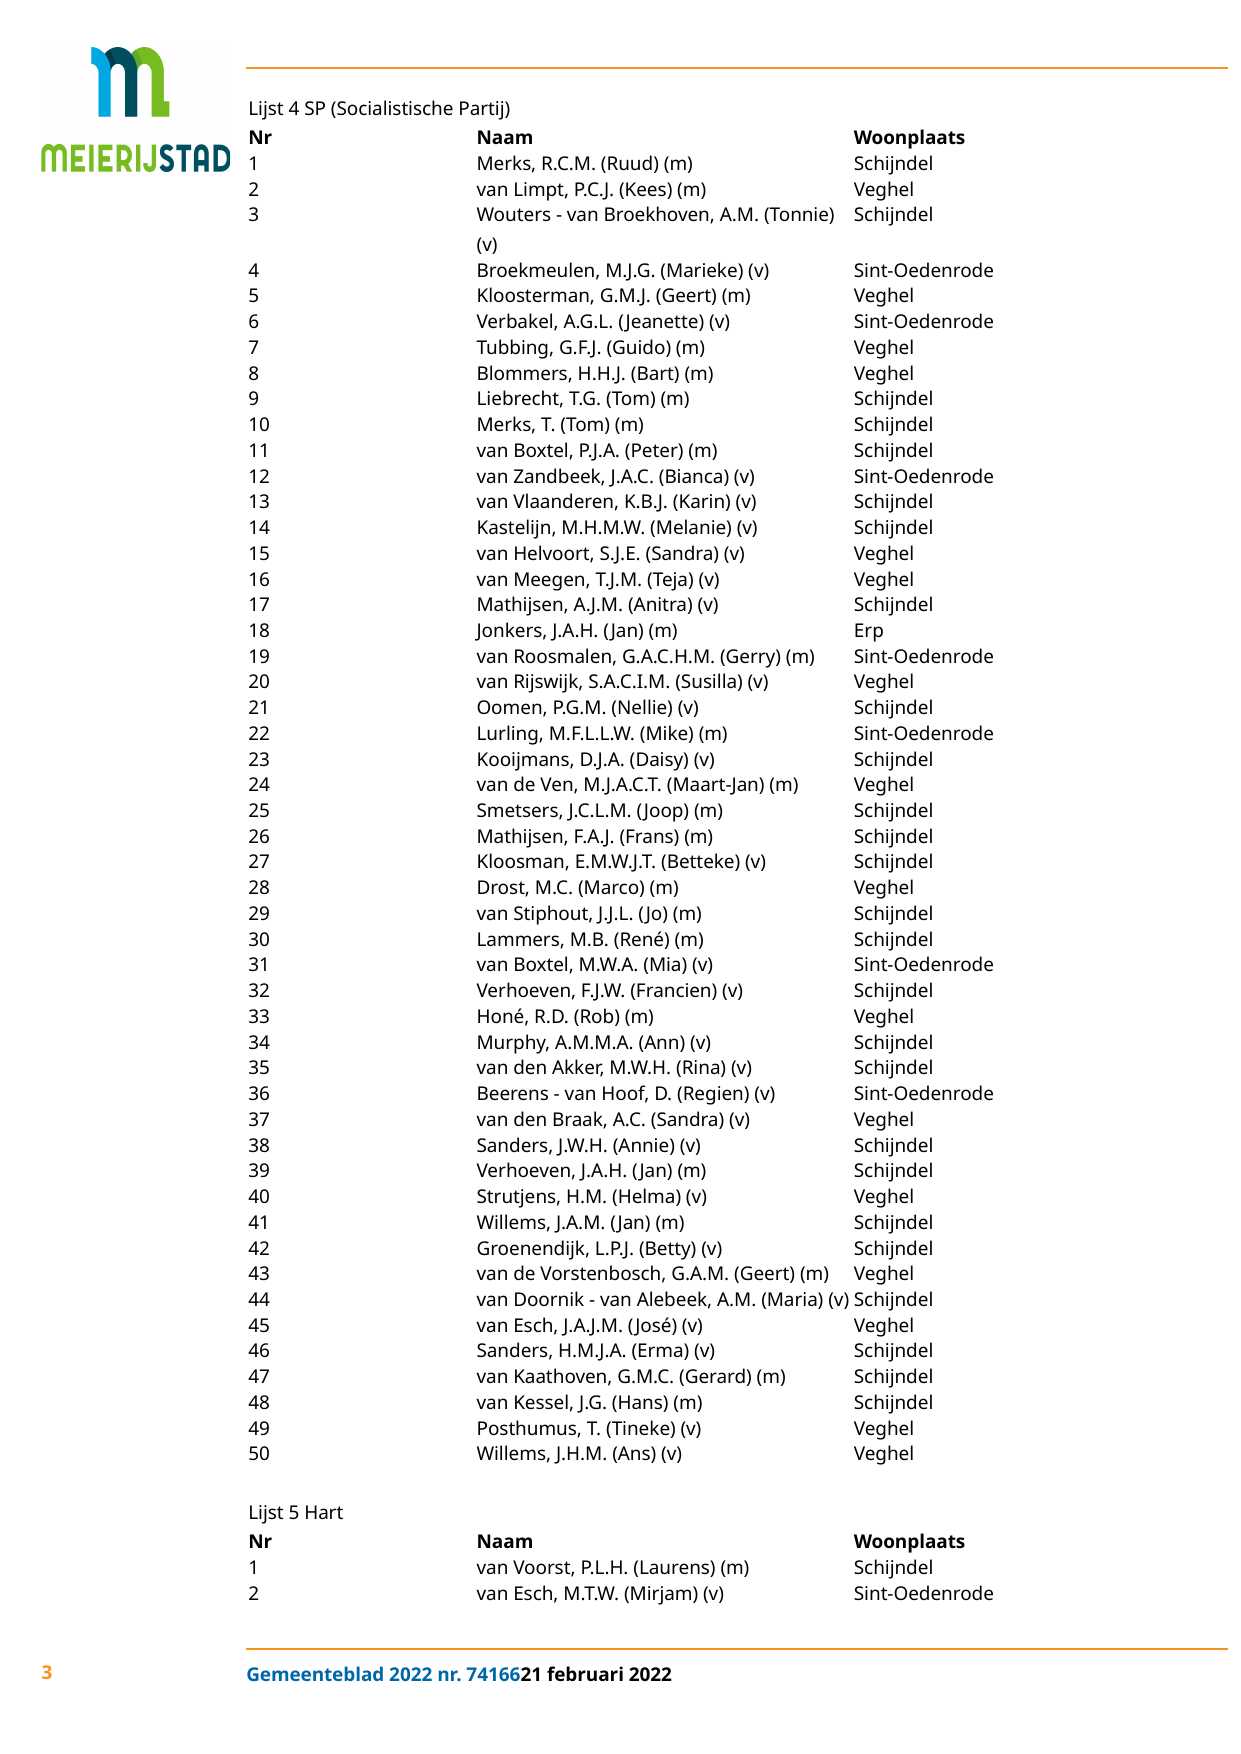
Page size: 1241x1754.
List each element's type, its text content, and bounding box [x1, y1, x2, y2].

table_cell Veghel [854, 1441, 1152, 1466]
table_cell van Esch, M.T.W. (Mirjam) (v) [476, 1580, 854, 1606]
table_cell 38 [248, 1132, 476, 1157]
table_header Naam [476, 1529, 854, 1554]
table_cell Schijndel [854, 514, 1152, 540]
table_cell 17 [248, 591, 476, 617]
table_cell Verhoeven, J.A.H. (Jan) (m) [476, 1158, 854, 1183]
table_cell van Kessel, J.G. (Hans) (m) [476, 1389, 854, 1415]
table_cell Blommers, H.H.J. (Bart) (m) [476, 360, 854, 386]
table_cell 36 [248, 1080, 476, 1106]
table_cell Veghel [854, 669, 1152, 694]
table_header Nr [248, 1529, 476, 1554]
table_cell Schijndel [854, 1363, 1152, 1389]
table_cell Veghel [854, 1415, 1152, 1441]
table_cell Oomen, P.G.M. (Nellie) (v) [476, 694, 854, 720]
table_cell Jonkers, J.A.H. (Jan) (m) [476, 617, 854, 643]
table_cell Mathijsen, F.A.J. (Frans) (m) [476, 823, 854, 849]
table_cell Veghel [854, 772, 1152, 797]
table_cell Strutjens, H.M. (Helma) (v) [476, 1183, 854, 1209]
table_cell Liebrecht, T.G. (Tom) (m) [476, 386, 854, 411]
table_cell 3 [248, 202, 476, 257]
table_cell Lurling, M.F.L.L.W. (Mike) (m) [476, 720, 854, 746]
table_cell Merks, R.C.M. (Ruud) (m) [476, 150, 854, 176]
table_cell Sint-Oedenrode [854, 1580, 1152, 1606]
text Lijst 5 Hart [248, 1499, 1152, 1525]
table_cell 46 [248, 1338, 476, 1363]
table_cell Lammers, M.B. (René) (m) [476, 926, 854, 952]
table_cell 29 [248, 900, 476, 926]
table_cell 35 [248, 1055, 476, 1080]
table_cell Schijndel [854, 437, 1152, 463]
table_cell Schijndel [854, 823, 1152, 849]
table_cell Veghel [854, 875, 1152, 900]
table_cell Broekmeulen, M.J.G. (Marieke) (v) [476, 257, 854, 283]
table_cell Schijndel [854, 1286, 1152, 1312]
table_cell van Roosmalen, G.A.C.H.M. (Gerry) (m) [476, 643, 854, 669]
table_cell Veghel [854, 360, 1152, 386]
table_cell 48 [248, 1389, 476, 1415]
table_cell van Limpt, P.C.J. (Kees) (m) [476, 176, 854, 202]
table_cell Verhoeven, F.J.W. (Francien) (v) [476, 978, 854, 1003]
table_cell Sanders, H.M.J.A. (Erma) (v) [476, 1338, 854, 1363]
table_cell van den Akker, M.W.H. (Rina) (v) [476, 1055, 854, 1080]
table_cell Schijndel [854, 150, 1152, 176]
table_cell Veghel [854, 334, 1152, 360]
table_cell 18 [248, 617, 476, 643]
table_cell 21 [248, 694, 476, 720]
table_cell 19 [248, 643, 476, 669]
table_cell Sint-Oedenrode [854, 643, 1152, 669]
table_cell Veghel [854, 1106, 1152, 1132]
table_cell Schijndel [854, 849, 1152, 874]
table_cell 39 [248, 1158, 476, 1183]
table_cell Smetsers, J.C.L.M. (Joop) (m) [476, 797, 854, 823]
text Lijst 4 SP (Socialistische Partij) [248, 95, 1152, 121]
table_cell van Vlaanderen, K.B.J. (Karin) (v) [476, 489, 854, 514]
table_cell Murphy, A.M.M.A. (Ann) (v) [476, 1029, 854, 1054]
table_cell 2 [248, 176, 476, 202]
table_cell Merks, T. (Tom) (m) [476, 411, 854, 437]
table_cell Kastelijn, M.H.M.W. (Melanie) (v) [476, 514, 854, 540]
table_cell Schijndel [854, 1555, 1152, 1580]
table_cell Schijndel [854, 926, 1152, 952]
table_cell Kloosman, E.M.W.J.T. (Betteke) (v) [476, 849, 854, 874]
table_cell 30 [248, 926, 476, 952]
table_cell 14 [248, 514, 476, 540]
table_cell Schijndel [854, 411, 1152, 437]
table_cell Groenendijk, L.P.J. (Betty) (v) [476, 1235, 854, 1260]
table_cell 42 [248, 1235, 476, 1260]
table_header Woonplaats [854, 125, 1152, 150]
table_cell van Esch, J.A.J.M. (José) (v) [476, 1312, 854, 1338]
table_cell Tubbing, G.F.J. (Guido) (m) [476, 334, 854, 360]
table_cell Sint-Oedenrode [854, 952, 1152, 977]
table_cell 22 [248, 720, 476, 746]
table_cell 27 [248, 849, 476, 874]
table_cell Veghel [854, 176, 1152, 202]
table_cell Kloosterman, G.M.J. (Geert) (m) [476, 283, 854, 308]
table_cell 43 [248, 1260, 476, 1286]
table_cell Schijndel [854, 900, 1152, 926]
table_cell 7 [248, 334, 476, 360]
table_cell Veghel [854, 1183, 1152, 1209]
table_cell Schijndel [854, 489, 1152, 514]
table_cell 34 [248, 1029, 476, 1054]
table_cell 49 [248, 1415, 476, 1441]
table_cell 15 [248, 540, 476, 566]
table_header Nr [248, 125, 476, 150]
table_cell Kooijmans, D.J.A. (Daisy) (v) [476, 746, 854, 772]
table_cell 33 [248, 1003, 476, 1029]
table_cell Veghel [854, 1003, 1152, 1029]
table_cell van den Braak, A.C. (Sandra) (v) [476, 1106, 854, 1132]
table_header Naam [476, 125, 854, 150]
table_cell van Voorst, P.L.H. (Laurens) (m) [476, 1555, 854, 1580]
table_cell 45 [248, 1312, 476, 1338]
table_cell Veghel [854, 283, 1152, 308]
table_cell 25 [248, 797, 476, 823]
table_cell Honé, R.D. (Rob) (m) [476, 1003, 854, 1029]
table_cell Veghel [854, 566, 1152, 591]
table_cell Schijndel [854, 202, 1152, 257]
table_cell Sanders, J.W.H. (Annie) (v) [476, 1132, 854, 1157]
table_cell Schijndel [854, 1209, 1152, 1235]
table_cell 1 [248, 150, 476, 176]
table_cell 47 [248, 1363, 476, 1389]
table_cell 12 [248, 463, 476, 488]
table_cell 13 [248, 489, 476, 514]
table_cell Posthumus, T. (Tineke) (v) [476, 1415, 854, 1441]
table_cell Beerens - van Hoof, D. (Regien) (v) [476, 1080, 854, 1106]
table_cell 40 [248, 1183, 476, 1209]
table_cell 50 [248, 1441, 476, 1466]
table_cell 10 [248, 411, 476, 437]
table_cell Schijndel [854, 1389, 1152, 1415]
table_cell 5 [248, 283, 476, 308]
table_cell van Meegen, T.J.M. (Teja) (v) [476, 566, 854, 591]
table_cell Schijndel [854, 1235, 1152, 1260]
table_cell Willems, J.A.M. (Jan) (m) [476, 1209, 854, 1235]
table_cell Schijndel [854, 1132, 1152, 1157]
table_cell Sint-Oedenrode [854, 1080, 1152, 1106]
table_cell Sint-Oedenrode [854, 309, 1152, 334]
table_cell 11 [248, 437, 476, 463]
table_cell Drost, M.C. (Marco) (m) [476, 875, 854, 900]
table_cell 2 [248, 1580, 476, 1606]
picture [41, 47, 231, 172]
table_cell Sint-Oedenrode [854, 463, 1152, 488]
table_cell 24 [248, 772, 476, 797]
table_cell 23 [248, 746, 476, 772]
table_cell 31 [248, 952, 476, 977]
table_cell van de Ven, M.J.A.C.T. (Maart-Jan) (m) [476, 772, 854, 797]
table_cell 16 [248, 566, 476, 591]
table_cell 9 [248, 386, 476, 411]
table_cell Erp [854, 617, 1152, 643]
table_cell 8 [248, 360, 476, 386]
table_cell 20 [248, 669, 476, 694]
table_header Woonplaats [854, 1529, 1152, 1554]
table_cell Schijndel [854, 1029, 1152, 1054]
table_cell van Kaathoven, G.M.C. (Gerard) (m) [476, 1363, 854, 1389]
table_cell Sint-Oedenrode [854, 257, 1152, 283]
table_cell Verbakel, A.G.L. (Jeanette) (v) [476, 309, 854, 334]
table_cell Schijndel [854, 386, 1152, 411]
table_cell van Stiphout, J.J.L. (Jo) (m) [476, 900, 854, 926]
table_cell van Boxtel, M.W.A. (Mia) (v) [476, 952, 854, 977]
table_cell Willems, J.H.M. (Ans) (v) [476, 1441, 854, 1466]
table_cell Schijndel [854, 1158, 1152, 1183]
table_cell Schijndel [854, 694, 1152, 720]
table_cell Veghel [854, 1260, 1152, 1286]
table_cell van Helvoort, S.J.E. (Sandra) (v) [476, 540, 854, 566]
table_cell Schijndel [854, 1338, 1152, 1363]
table_cell van Boxtel, P.J.A. (Peter) (m) [476, 437, 854, 463]
table_cell Veghel [854, 540, 1152, 566]
table_cell van Rijswijk, S.A.C.I.M. (Susilla) (v) [476, 669, 854, 694]
table_cell 28 [248, 875, 476, 900]
table_cell van Zandbeek, J.A.C. (Bianca) (v) [476, 463, 854, 488]
table_cell Sint-Oedenrode [854, 720, 1152, 746]
table_cell 4 [248, 257, 476, 283]
table_cell Schijndel [854, 746, 1152, 772]
table_cell Schijndel [854, 797, 1152, 823]
table_cell Schijndel [854, 978, 1152, 1003]
table_cell 26 [248, 823, 476, 849]
table_cell 37 [248, 1106, 476, 1132]
table_cell Wouters - van Broekhoven, A.M. (Tonnie) (v) [476, 202, 854, 257]
table_cell 32 [248, 978, 476, 1003]
table_cell Schijndel [854, 1055, 1152, 1080]
table_cell 1 [248, 1555, 476, 1580]
table_cell Schijndel [854, 591, 1152, 617]
table_cell Mathijsen, A.J.M. (Anitra) (v) [476, 591, 854, 617]
table_cell Veghel [854, 1312, 1152, 1338]
table_cell 44 [248, 1286, 476, 1312]
table_cell van Doornik - van Alebeek, A.M. (Maria) (v) [476, 1286, 854, 1312]
table_cell 6 [248, 309, 476, 334]
table_cell van de Vorstenbosch, G.A.M. (Geert) (m) [476, 1260, 854, 1286]
table_cell 41 [248, 1209, 476, 1235]
